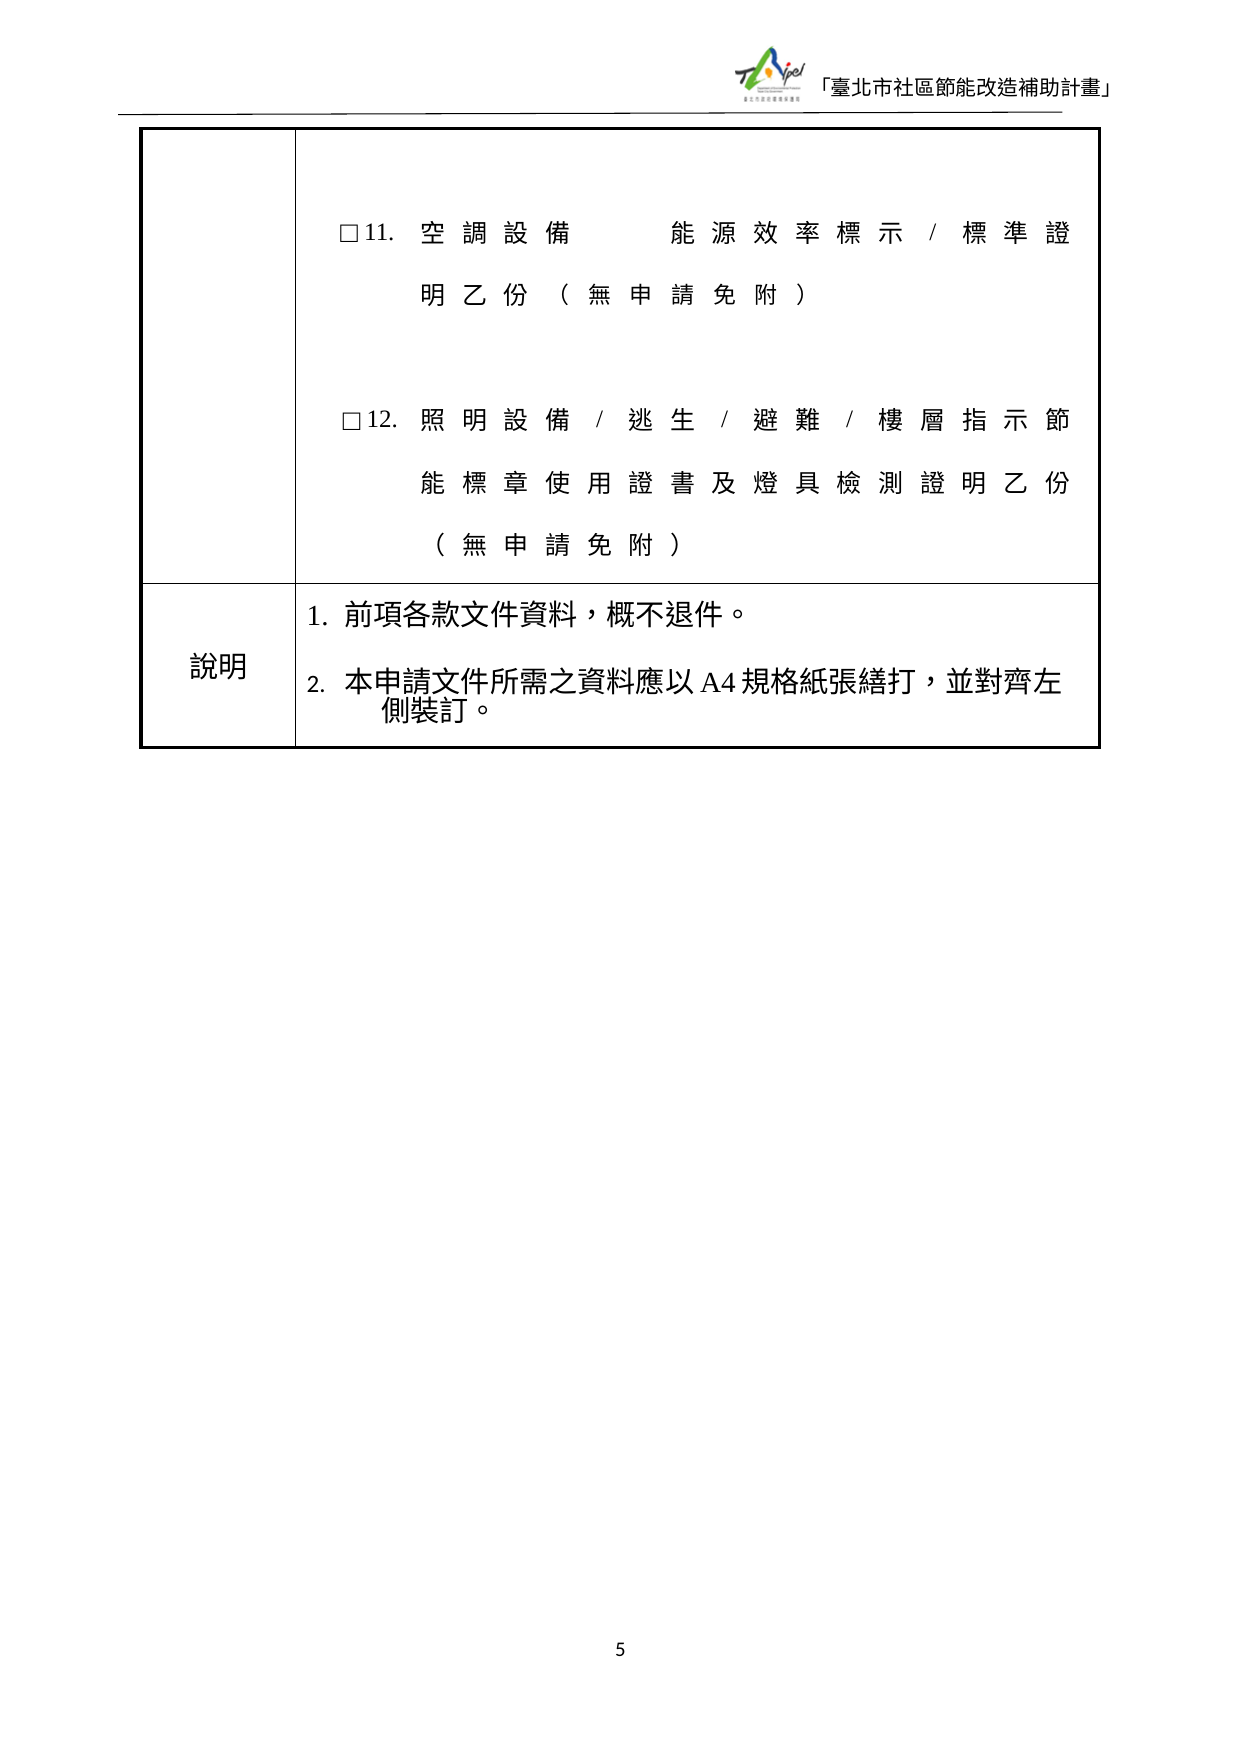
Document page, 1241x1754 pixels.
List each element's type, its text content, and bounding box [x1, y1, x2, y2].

table_cell 說明 [143, 584, 295, 746]
table_cell 前項各款文件資料，概不退件。 本申請文件所需之資料應以A4規格紙張繕打，並對齊左側裝訂。 [296, 584, 1098, 746]
table_header [143, 130, 295, 583]
table_header □ 11. 空調設備 能源效率標示/標準證明乙份（無申請免附） □ 12.照明設備/逃生/避難/樓層指示節能標章使用證書及燈具檢測證明乙份（無申請免附） [296, 130, 1098, 583]
